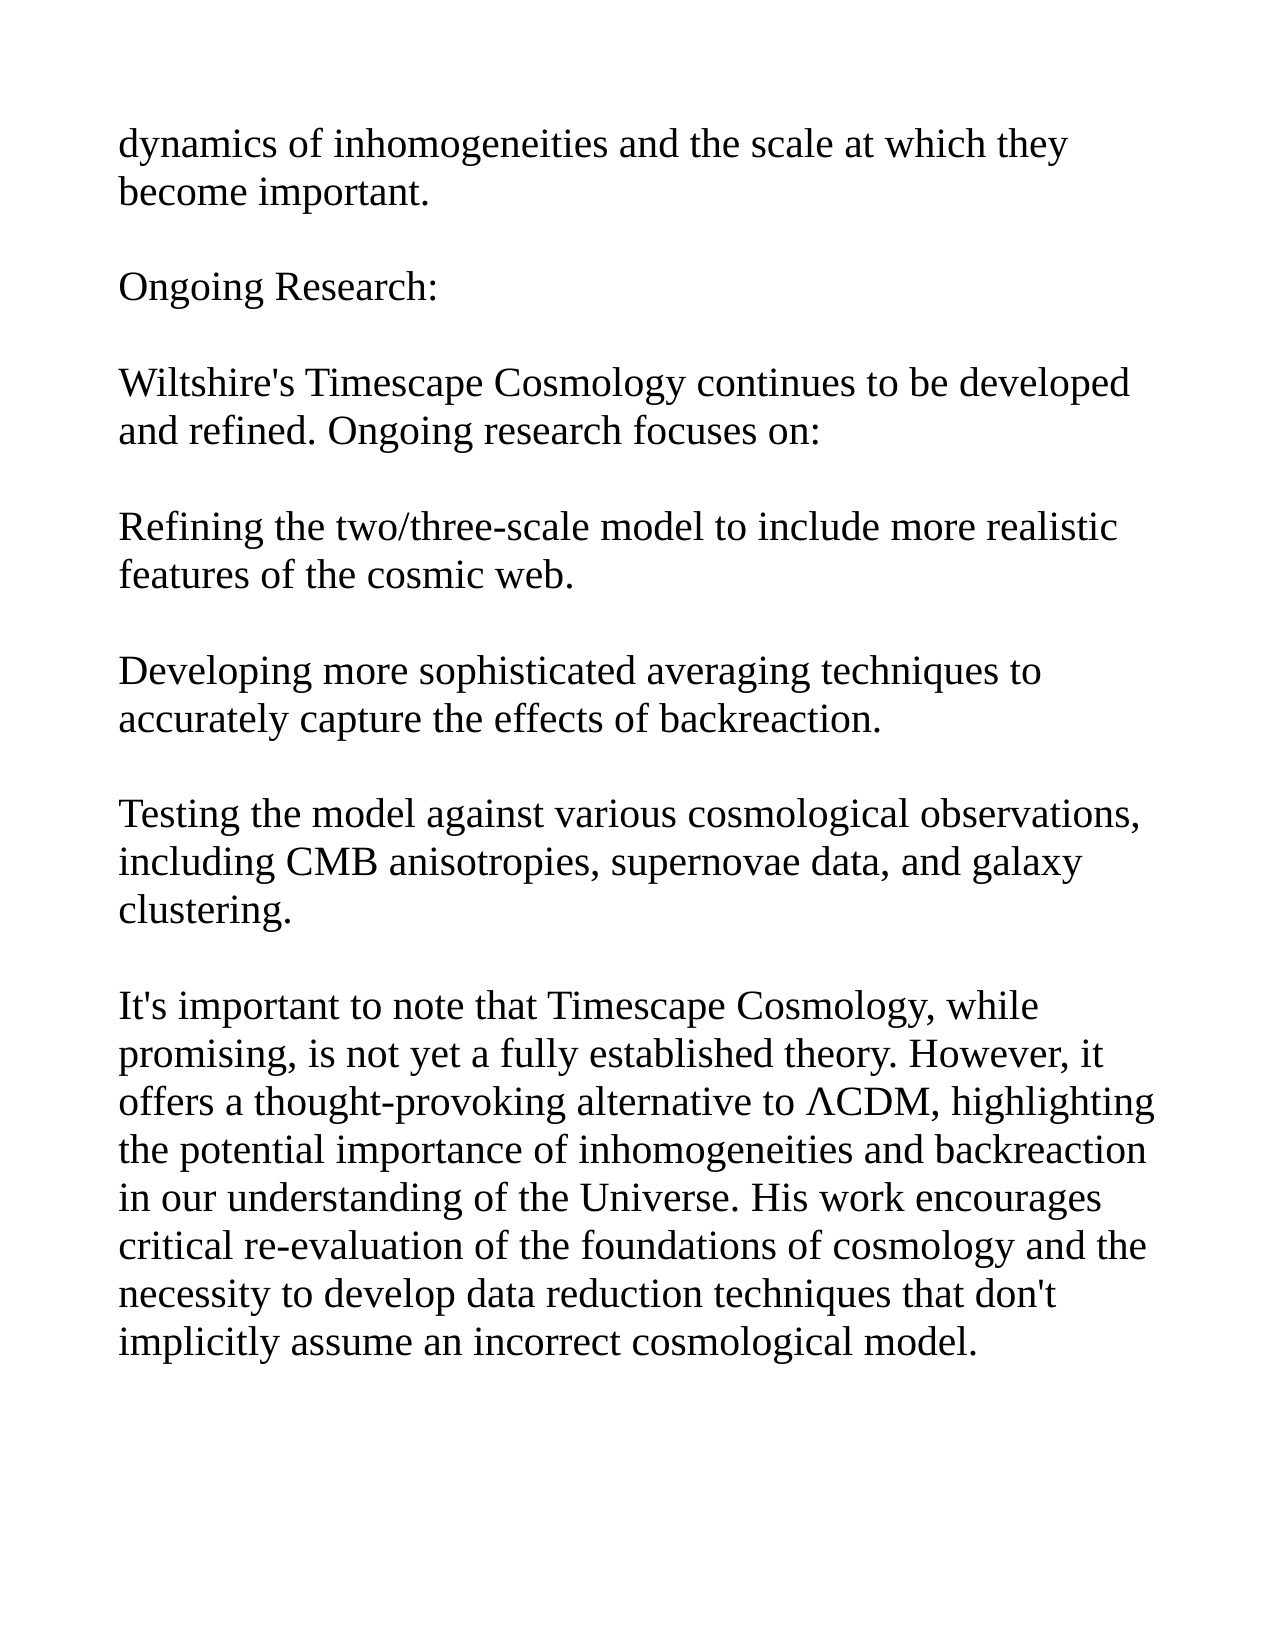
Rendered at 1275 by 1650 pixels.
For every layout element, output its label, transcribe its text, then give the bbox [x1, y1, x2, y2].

text Testing the model against various cosmological observations, including CMB anisotropies, supernovae data, and galaxy clustering. [118, 789, 1157, 933]
text dynamics of inhomogeneities and the scale at which they become important. [118, 118, 1157, 214]
text It's important to note that Timescape Cosmology, while promising, is not yet a fully established theory. However, it offers a thought-provoking alternative to ΛCDM, highlighting the potential importance of inhomogeneities and backreaction in our understanding of the Universe. His work encourages critical re-evaluation of the foundations of cosmology and the necessity to develop data reduction techniques that don't implicitly assume an incorrect cosmological model. [118, 981, 1157, 1364]
text Developing more sophisticated averaging techniques to accurately capture the effects of backreaction. [118, 645, 1157, 741]
text Refining the two/three-scale model to include more realistic features of the cosmic web. [118, 501, 1157, 597]
text Ongoing Research: [118, 262, 1157, 310]
text Wiltshire's Timescape Cosmology continues to be developed and refined. Ongoing research focuses on: [118, 358, 1157, 453]
